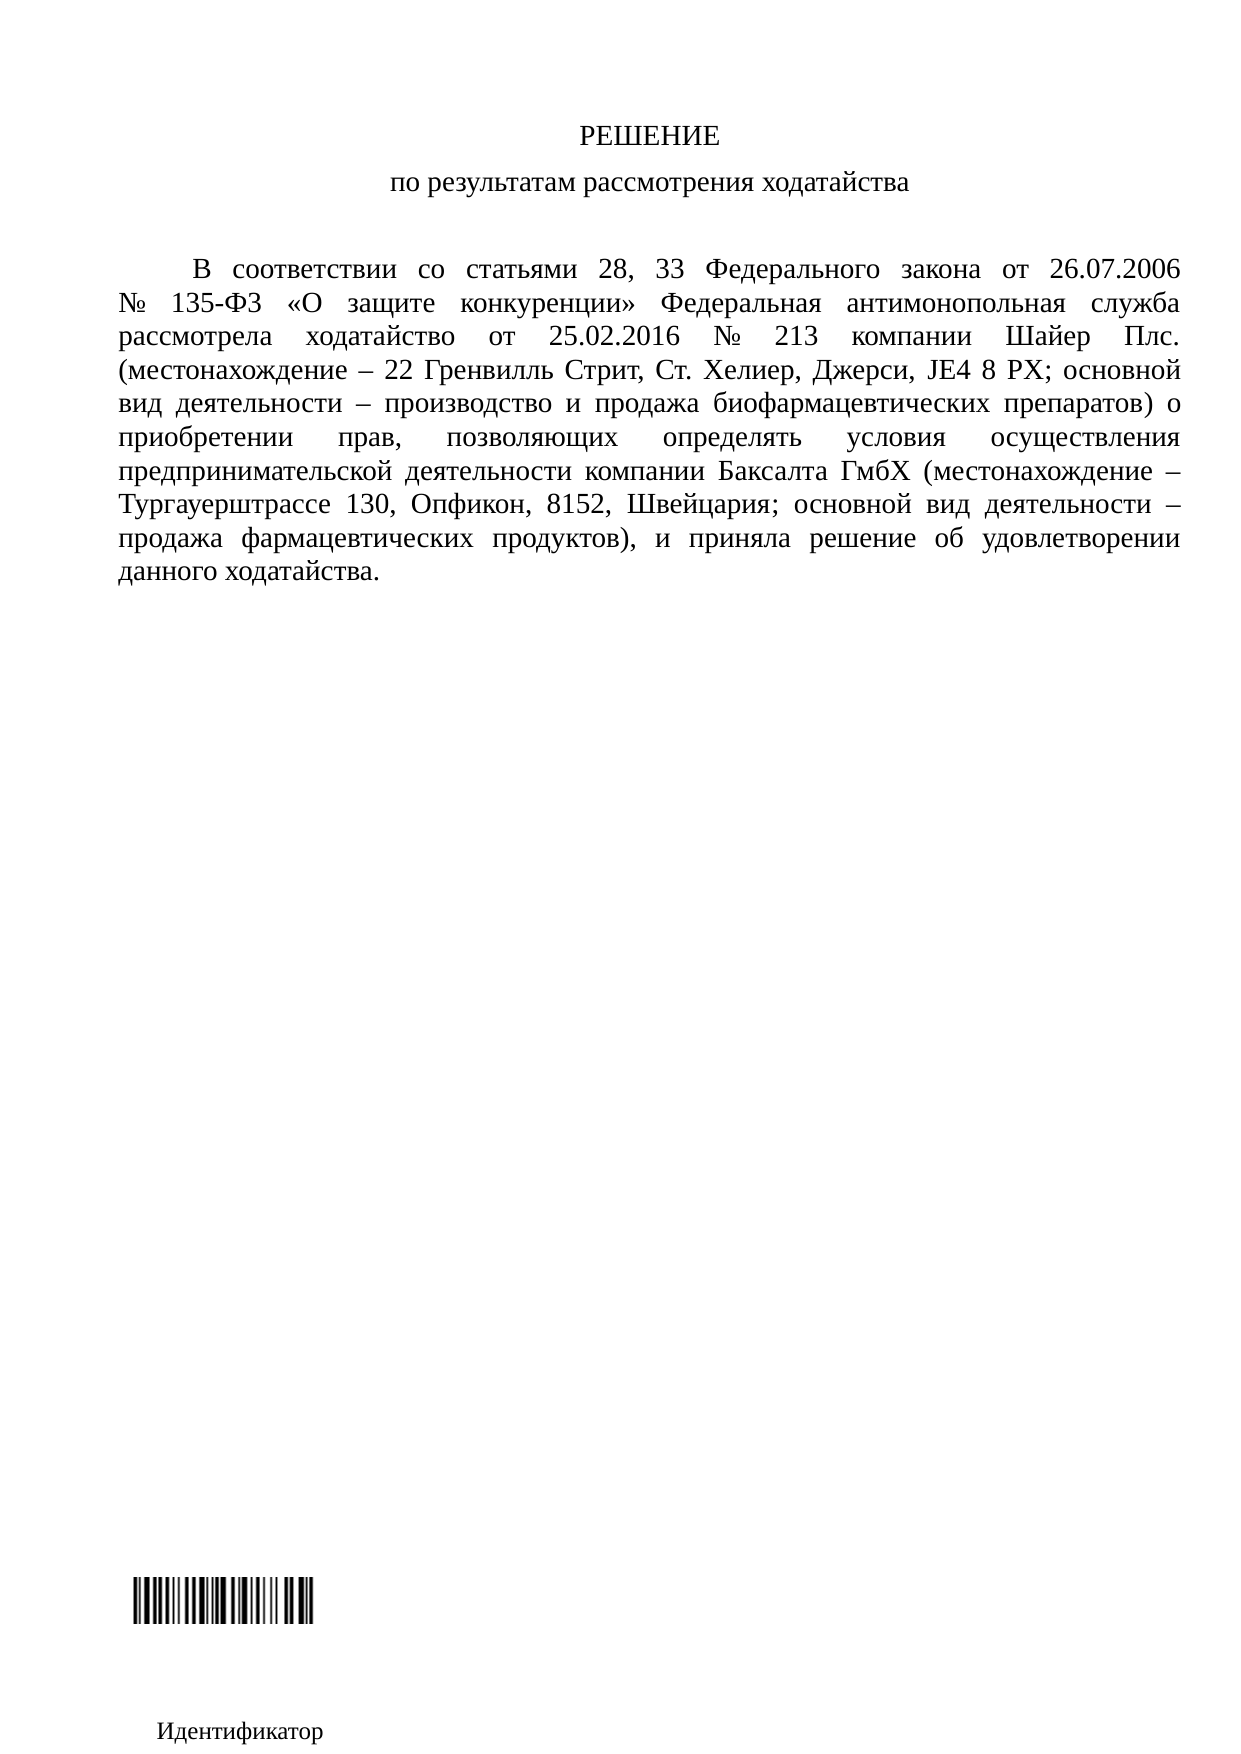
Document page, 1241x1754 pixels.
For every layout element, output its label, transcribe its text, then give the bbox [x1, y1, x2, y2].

picture [118, 1577, 331, 1624]
text по результатам рассмотрения ходатайства [118, 164, 1181, 198]
text В соответствии со статьями 28, 33 Федерального закона от 26.07.2006 № 135-Ф3 «О защите конкуренции» Федеральная антимонопольная служба рассмотрела ходатайство от 25.02.2016 № 213 компании Шайер Плс. (местонахождение – 22 Гренвилль Стрит, Ст. Хелиер, Джерси, JE4 8 PX; основной вид деятельности – производство и продажа биофармацевтических препаратов) о приобретении прав, позволяющих определять условия осуществления предпринимательской деятельности компании Баксалта ГмбХ (местонахождение – Тургауерштрассе 130, Опфикон, 8152, Швейцария; основной вид деятельности – продажа фармацевтических продуктов), и приняла решение об удовлетворении данного ходатайства. [118, 251, 1181, 587]
text РЕШЕНИЕ [118, 118, 1181, 152]
